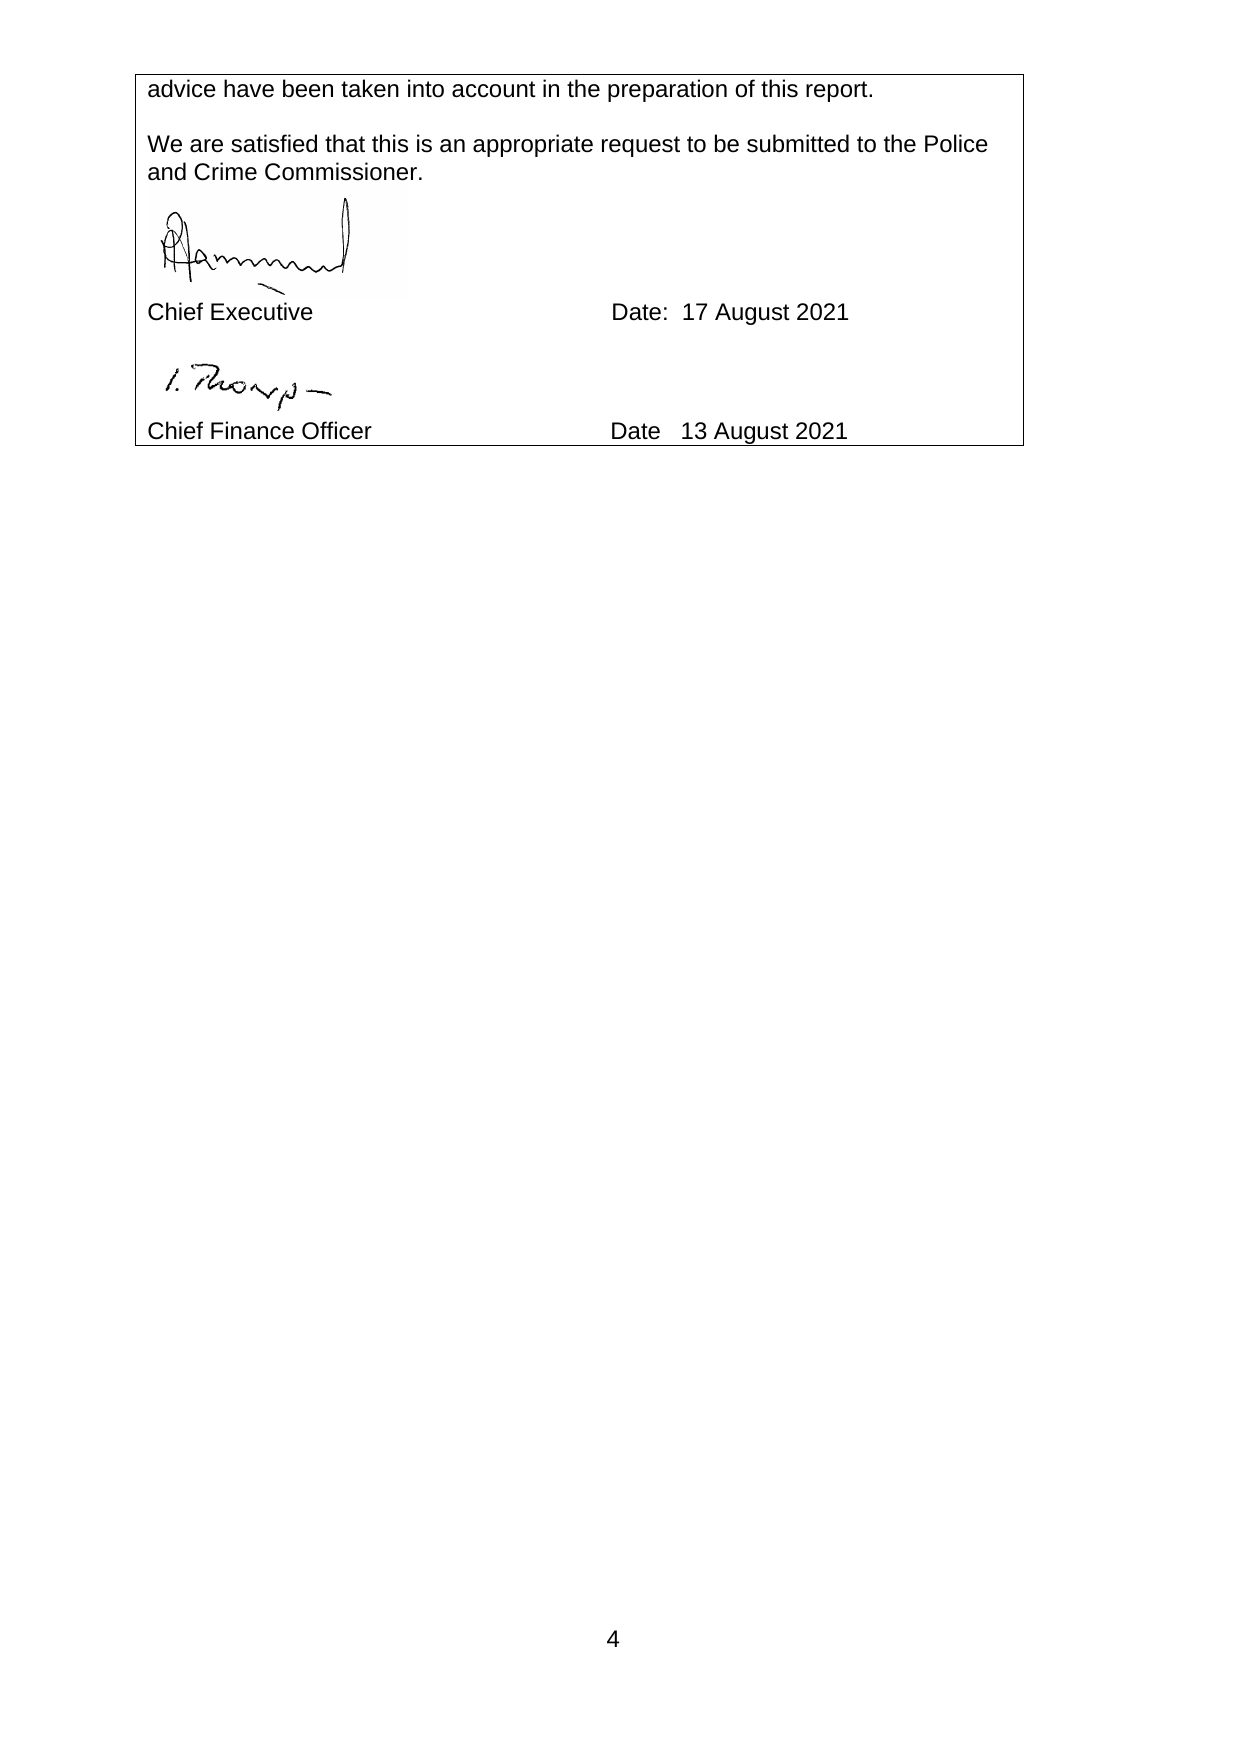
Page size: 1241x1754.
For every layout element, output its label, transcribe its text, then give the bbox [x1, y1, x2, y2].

table_header advice have been taken into account in the preparation of this report. We are satisfied that this is an appropriate request to be submitted to the Police and Crime Commissioner. Chief Executive Date: 17 August 2021 Chief Finance Officer Date 13 August 2021 [136, 75, 1023, 444]
